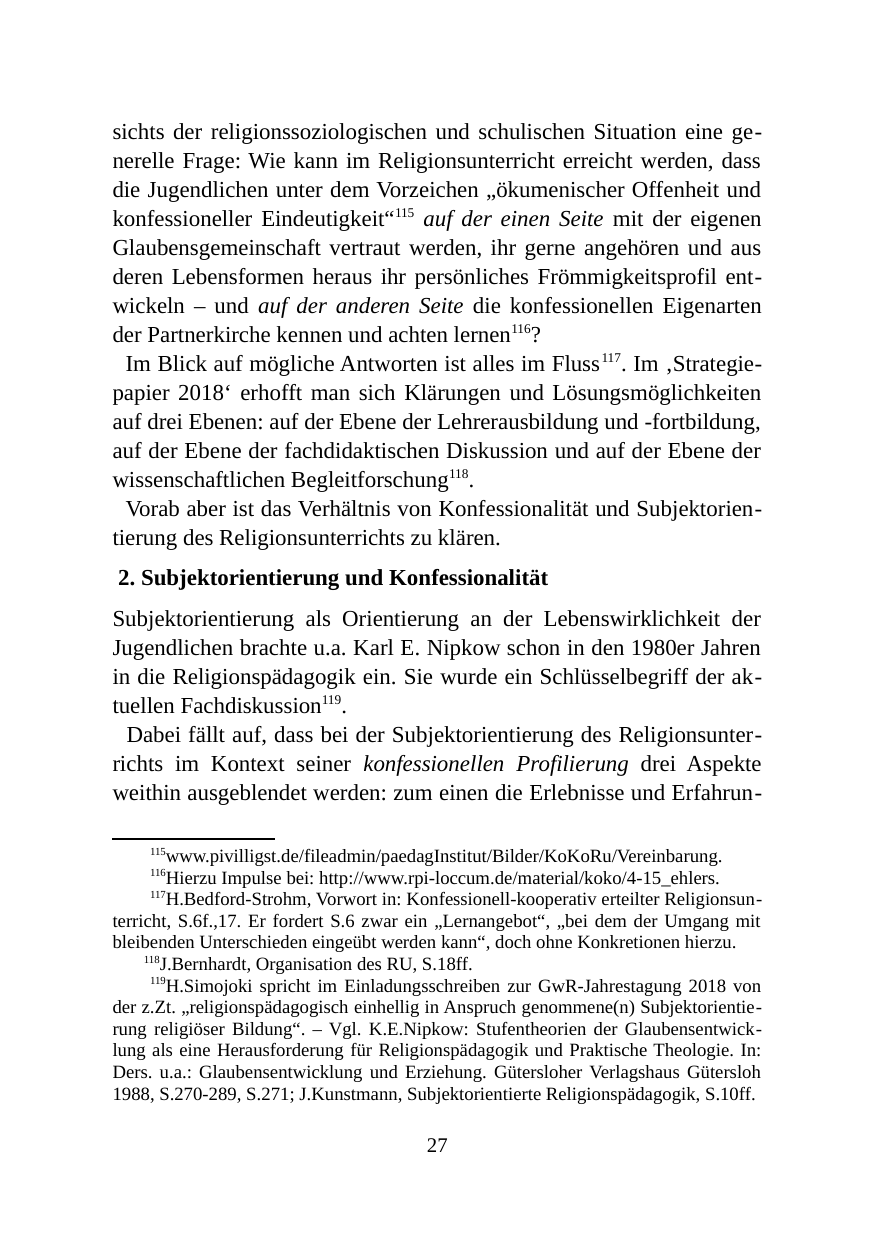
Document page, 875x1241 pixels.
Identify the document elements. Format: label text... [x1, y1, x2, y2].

text Hierzu Impulse bei: http://www.rpi-loccum.de/material/koko/4-15_ehlers. [83, 867, 762, 888]
text H.Simojoki spricht im Einladungsschreiben zur GwR-Jahrestagung 2018 von der z.Zt. „religionspädagogisch einhellig in Anspruch genommene(n) Subjektorientie­rung religiöser Bildung“. – Vgl. K.E.Nipkow: Stufentheorien der Glaubensentwick­lung als eine Herausforderung für Religionspädagogik und Praktische Theologie. In: Ders. u.a.: Glaubensentwicklung und Erziehung. Gütersloher Verlagshaus Gütersloh 1988, S.270-289, S.271; J.Kunstmann, Subjektorientierte Religionspädagogik, S.10ff. [83, 974, 762, 1104]
text sichts der religionssoziologischen und schulischen Situation eine ge­nerelle Frage: Wie kann im Religionsunterricht erreicht werden, dass die Jugendlichen unter dem Vorzeichen „ökumenischer Offenheit und konfessioneller Eindeutigkeit“ auf der einen Seite mit der eigenen Glaubensgemeinschaft vertraut werden, ihr gerne angehören und aus deren Lebensformen heraus ihr persönliches Frömmigkeitsprofil ent­wickeln – und auf der anderen Seite die konfessionellen Eigenarten der Partnerkirche kennen und achten lernen? [112, 118, 762, 347]
text Subjektorientierung als Orientierung an der Lebenswirklichkeit der Jugendlichen brachte u.a. Karl E. Nipkow schon in den 1980er Jahren in die Religionspädagogik ein. Sie wurde ein Schlüsselbegriff der ak­tuellen Fachdiskussion. [112, 605, 762, 718]
text 2. Subjektorientierung und Konfessionalität [112, 564, 762, 591]
text www.pivilligst.de/fileadmin/paedagInstitut/Bilder/KoKoRu/Vereinbarung. [83, 845, 762, 867]
text Vorab aber ist das Verhältnis von Konfessionalität und Subjektorien­tierung des Religionsunterrichts zu klären. [112, 494, 762, 550]
text H.Bedford-Strohm, Vorwort in: Konfessionell-kooperativ erteilter Religionsun­terricht, S.6f.,17. Er fordert S.6 zwar ein „Lernangebot“, „bei dem der Umgang mit bleibenden Unterschieden eingeübt werden kann“, doch ohne Konkretionen hierzu. [83, 888, 762, 953]
text Im Blick auf mögliche Antworten ist alles im Fluss. Im ‚Strategie­papier 2018‘ erhofft man sich Klärungen und Lösungsmöglichkeiten auf drei Ebenen: auf der Ebene der Lehrerausbildung und -fortbildung, auf der Ebene der fachdidaktischen Diskussion und auf der Ebene der wissenschaftlichen Begleitforschung. [112, 350, 762, 492]
text Dabei fällt auf, dass bei der Subjektorientierung des Religionsunter­richts im Kontext seiner konfessionellen Profilierung drei Aspekte weithin ausgeblendet werden: zum einen die Erlebnisse und Erfahrun­ [112, 721, 762, 805]
text J.Bernhardt, Organisation des RU, S.18ff. [77, 953, 762, 974]
